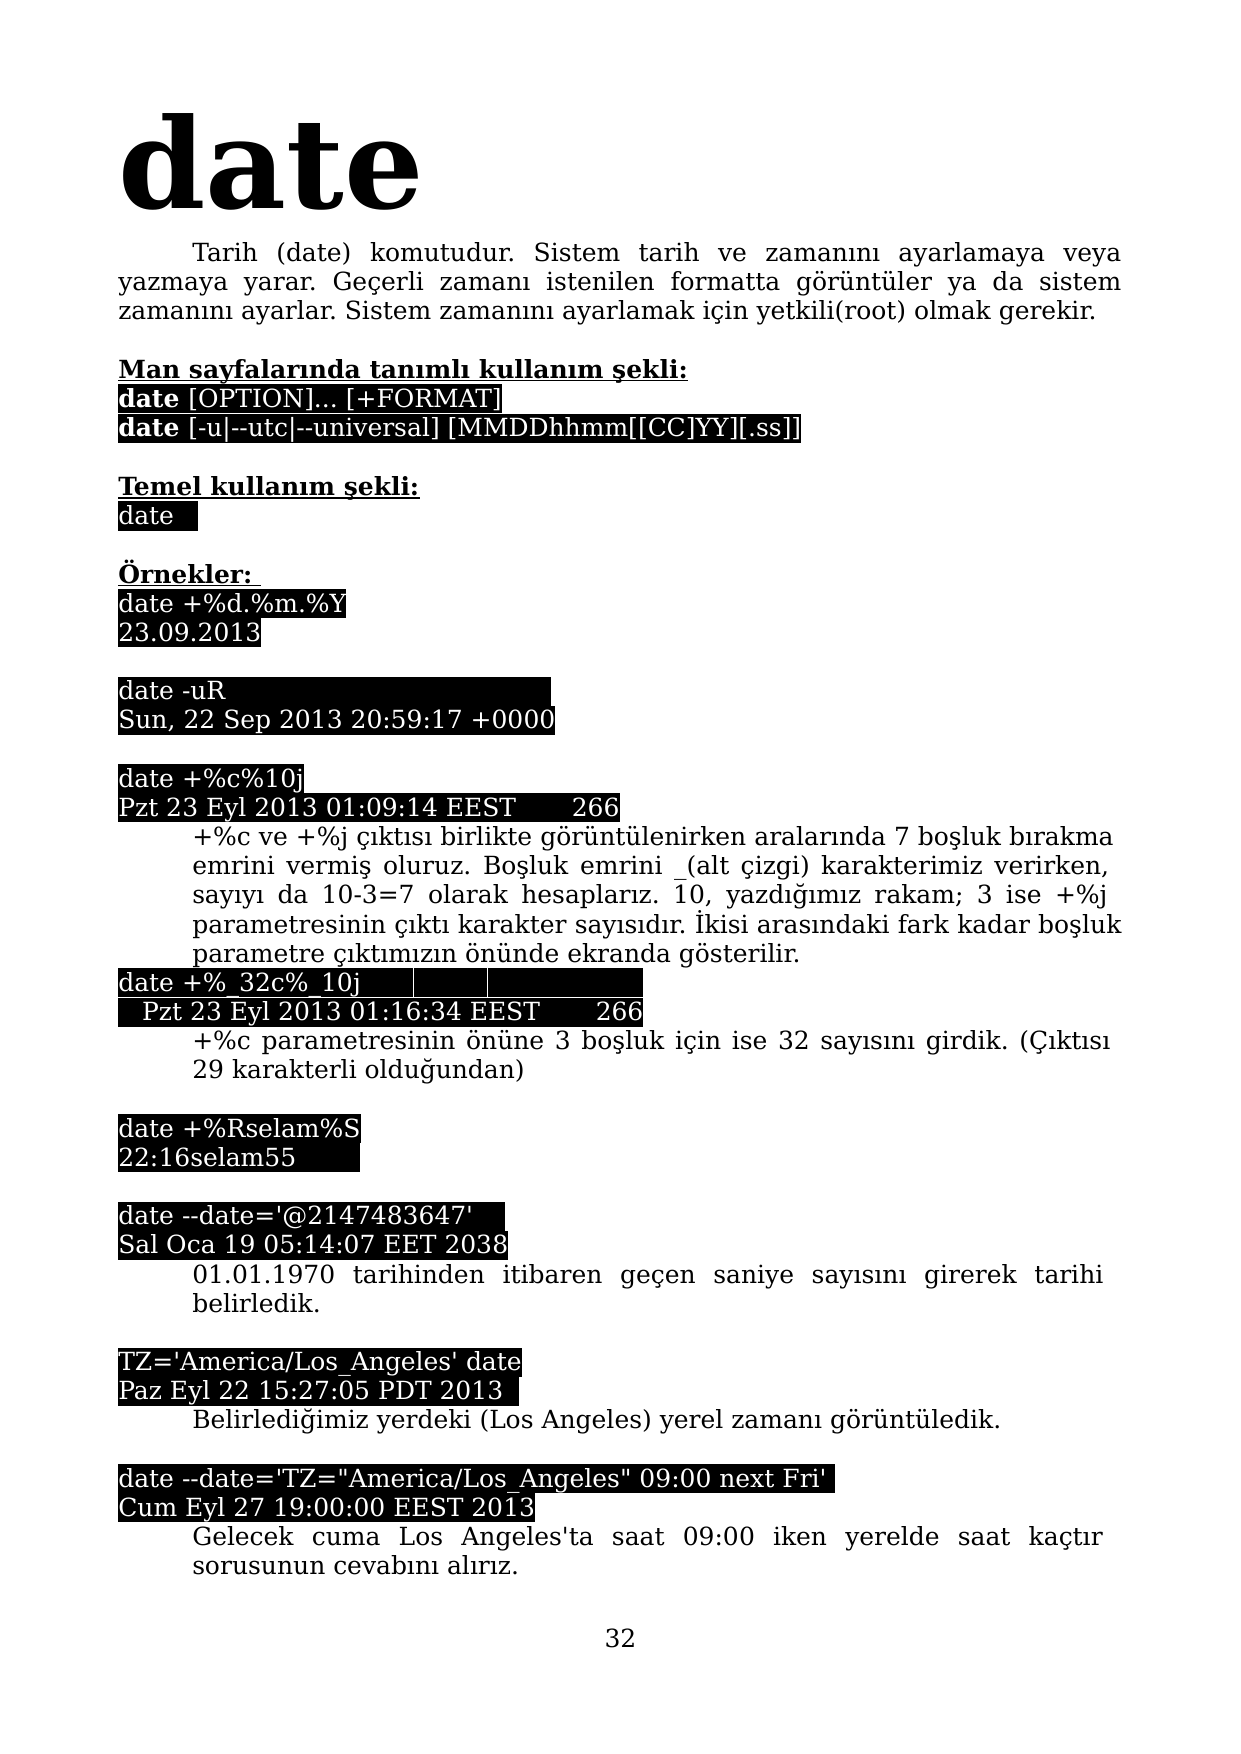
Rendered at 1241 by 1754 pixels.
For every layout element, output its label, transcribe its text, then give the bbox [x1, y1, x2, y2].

text +%c parametresinin önüne 3 boşluk için ise 32 sayısını girdik. (Çıktısı 29 karakterli olduğundan) [118, 1027, 1122, 1085]
text Man sayfalarında tanımlı kullanım şekli: [118, 355, 1122, 384]
text date [OPTION]... [+FORMAT] [118, 384, 1122, 413]
list Pzt 23 Eyl 2013 01:09:14 EEST 266 [118, 793, 1122, 822]
text date -uR [118, 677, 1122, 706]
text date [118, 91, 1122, 238]
text Sun, 22 Sep 2013 20:59:17 +0000 [118, 706, 1122, 735]
text Paz Eyl 22 15:27:05 PDT 2013 [118, 1377, 1122, 1406]
text Cum Eyl 27 19:00:00 EEST 2013 [118, 1493, 1122, 1522]
text date --date='@2147483647' [118, 1202, 1122, 1231]
text Tarih (date) komutudur. Sistem tarih ve zamanını ayarlamaya veya yazmaya yarar. Geçerli zamanı istenilen formatta görüntüler ya da sistem zamanını ayarlar. Sistem zamanını ayarlamak için yetkili(root) olmak gerekir. [118, 238, 1122, 326]
text 23.09.2013 [118, 618, 1122, 647]
list date +%c%10j [118, 764, 1122, 793]
text +%c ve +%j çıktısı birlikte görüntülenirken aralarında 7 boşluk bırakma emrini vermiş oluruz. Boşluk emrini _(alt çizgi) karakterimiz verirken, sayıyı da 10-3=7 olarak hesaplarız. 10, yazdığımız rakam; 3 ise +%j parametresinin çıktı karakter sayısıdır. İkisi arasındaki fark kadar boşluk parametre çıktımızın önünde ekranda gösterilir. [118, 822, 1122, 968]
text Temel kullanım şekli: [118, 472, 1122, 501]
text date [-u|--utc|--universal] [MMDDhhmm[[CC]YY][.ss]] [118, 413, 1122, 443]
text Örnekler: [118, 560, 1122, 589]
text Belirlediğimiz yerdeki (Los Angeles) yerel zamanı görüntüledik. [118, 1406, 1122, 1435]
text TZ='America/Los_Angeles' date [118, 1347, 1122, 1377]
text Gelecek cuma Los Angeles'ta saat 09:00 iken yerelde saat kaçtır sorusunun cevabını alırız. [118, 1522, 1122, 1581]
text 01.01.1970 tarihinden itibaren geçen saniye sayısını girerek tarihi belirledik. [118, 1260, 1122, 1318]
text date --date='TZ="America/Los_Angeles" 09:00 next Fri' [118, 1464, 1122, 1493]
text date +%_32c%_10j [118, 968, 1122, 997]
text Pzt 23 Eyl 2013 01:16:34 EEST 266 [118, 997, 1122, 1027]
text Sal Oca 19 05:14:07 EET 2038 [118, 1231, 1122, 1260]
text date [118, 501, 1122, 531]
text 22:16selam55 [118, 1143, 1122, 1172]
text date +%Rselam%S [118, 1114, 1122, 1143]
text date +%d.%m.%Y [118, 589, 1122, 618]
